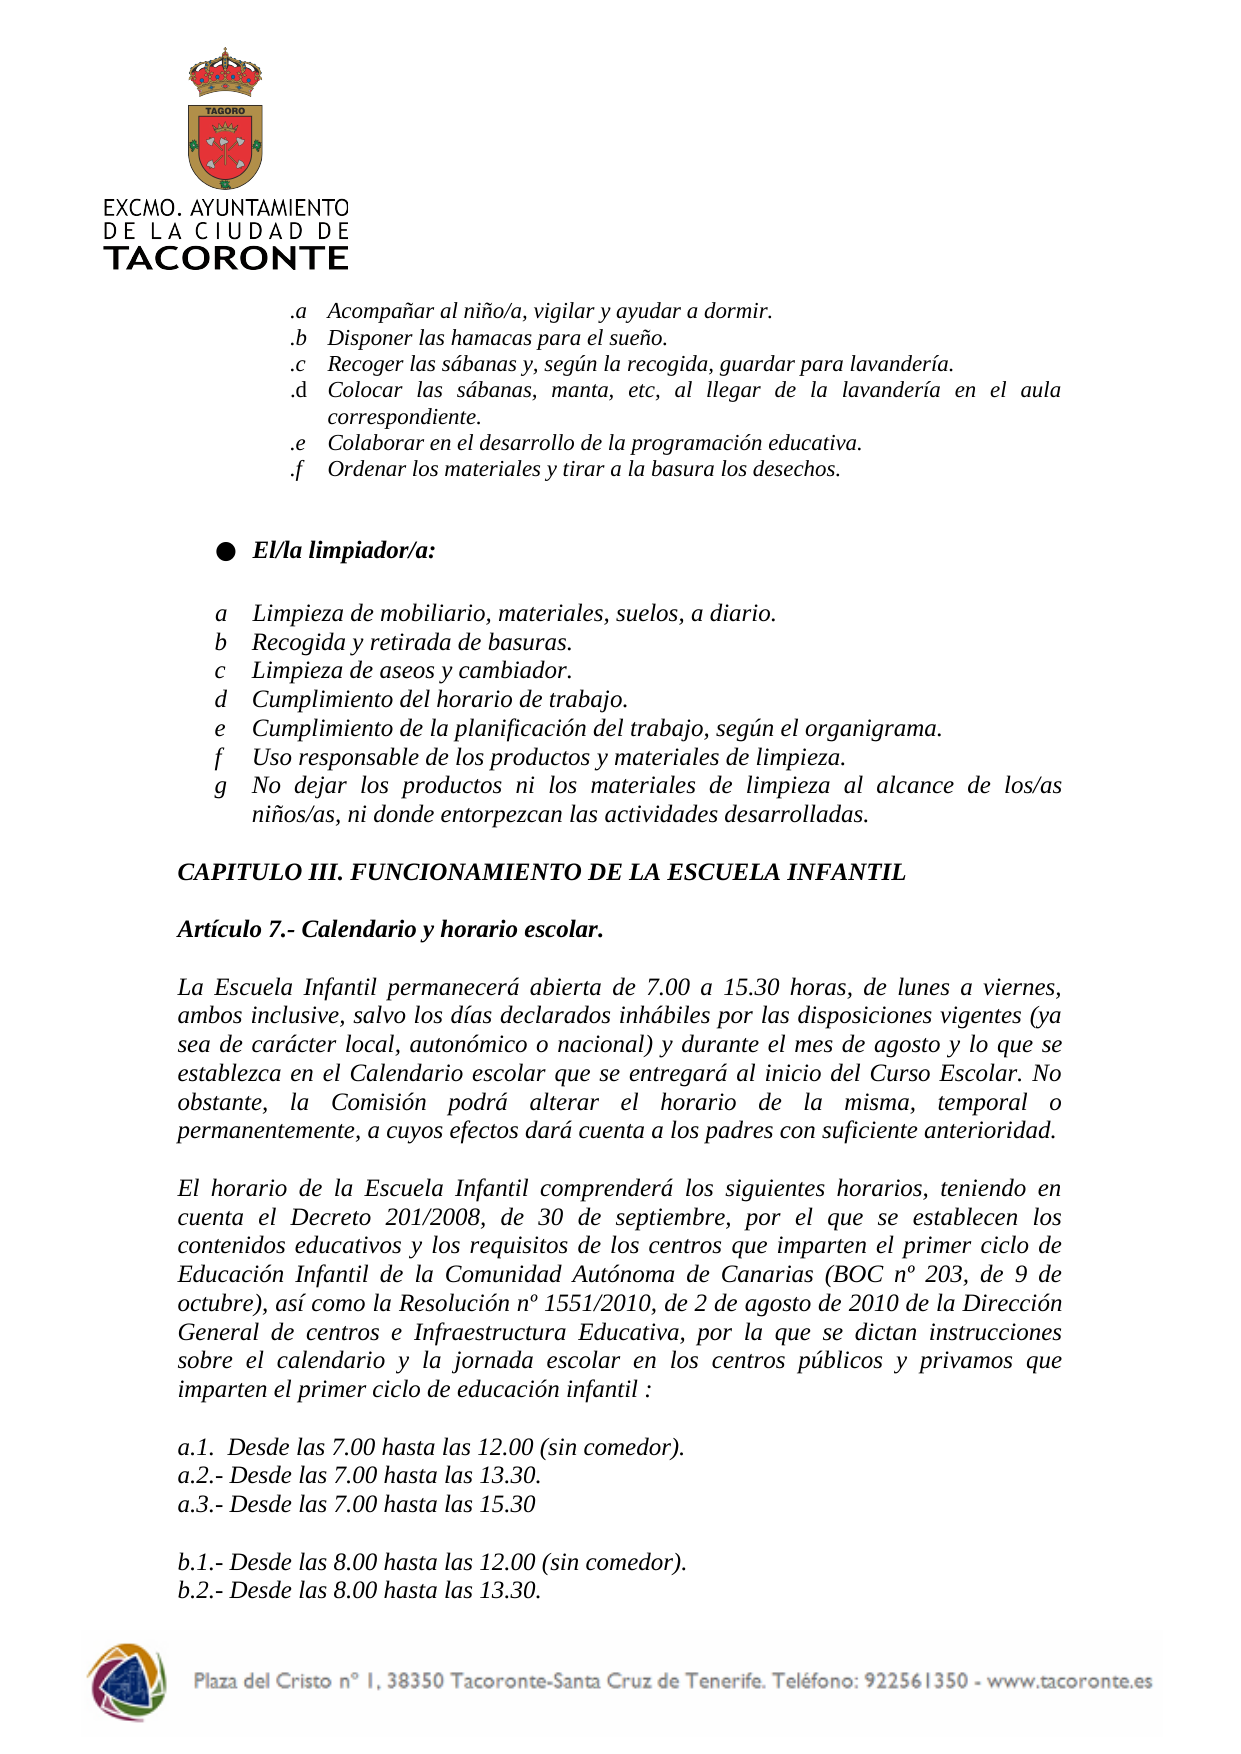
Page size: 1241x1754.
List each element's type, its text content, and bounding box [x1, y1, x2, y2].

list Uso responsable de los productos y materiales de limpieza. [214, 742, 1063, 771]
text a.3.- Desde las 7.00 hasta las 15.30 [177, 1489, 1063, 1518]
list Colaborar en el desarrollo de la programación educativa. [290, 429, 1063, 455]
picture [103, 47, 348, 270]
text b.1.- Desde las 8.00 hasta las 12.00 (sin comedor). [177, 1547, 1063, 1576]
list Recogida y retirada de basuras. [214, 627, 1063, 656]
list Cumplimiento del horario de trabajo. [214, 684, 1063, 713]
text Artículo 7.- Calendario y horario escolar. [177, 914, 1063, 943]
list No dejar los productos ni los materiales de limpieza al alcance de los/as niños/as, ni donde entorpezcan las actividades desarrolladas. [214, 771, 1063, 828]
text b.2.- Desde las 8.00 hasta las 13.30. [177, 1576, 1063, 1604]
list Ordenar los materiales y tirar a la basura los desechos. [290, 455, 1063, 482]
list Recoger las sábanas y, según la recogida, guardar para lavandería. [290, 350, 1063, 376]
list Acompañar al niño/a, vigilar y ayudar a dormir. [290, 297, 1063, 324]
list El/la limpiador/a: [215, 521, 1063, 572]
text La Escuela Infantil permanecerá abierta de 7.00 a 15.30 horas, de lunes a viernes, ambos inclusive, salvo los días declarados inhábiles por las disposiciones vigentes (ya sea de carácter local, autonómico o nacional) y durante el mes de agosto y lo que se establezca en el Calendario escolar que se entregará al inicio del Curso Escolar. No obstante, la Comisión podrá alterar el horario de la misma, temporal o permanentemente, a cuyos efectos dará cuenta a los padres con suficiente anterioridad. [177, 972, 1063, 1144]
list Limpieza de mobiliario, materiales, suelos, a diario. [215, 598, 1063, 627]
list Cumplimiento de la planificación del trabajo, según el organigrama. [214, 713, 1063, 742]
list Limpieza de aseos y cambiador. [214, 656, 1063, 684]
list Disponer las hamacas para el sueño. [290, 324, 1063, 350]
text a.1. Desde las 7.00 hasta las 12.00 (sin comedor). [177, 1432, 1063, 1461]
text a.2.- Desde las 7.00 hasta las 13.30. [177, 1461, 1063, 1489]
picture [80, 1630, 1163, 1737]
text El horario de la Escuela Infantil comprenderá los siguientes horarios, teniendo en cuenta el Decreto 201/2008, de 30 de septiembre, por el que se establecen los contenidos educativos y los requisitos de los centros que imparten el primer ciclo de Educación Infantil de la Comunidad Autónoma de Canarias (BOC nº 203, de 9 de octubre), así como la Resolución nº 1551/2010, de 2 de agosto de 2010 de la Dirección General de centros e Infraestructura Educativa, por la que se dictan instrucciones sobre el calendario y la jornada escolar en los centros públicos y privamos que imparten el primer ciclo de educación infantil : [177, 1173, 1063, 1403]
text CAPITULO III. FUNCIONAMIENTO DE LA ESCUELA INFANTIL [177, 857, 1063, 886]
list Colocar las sábanas, manta, etc, al llegar de la lavandería en el aula correspondiente. [290, 376, 1063, 429]
